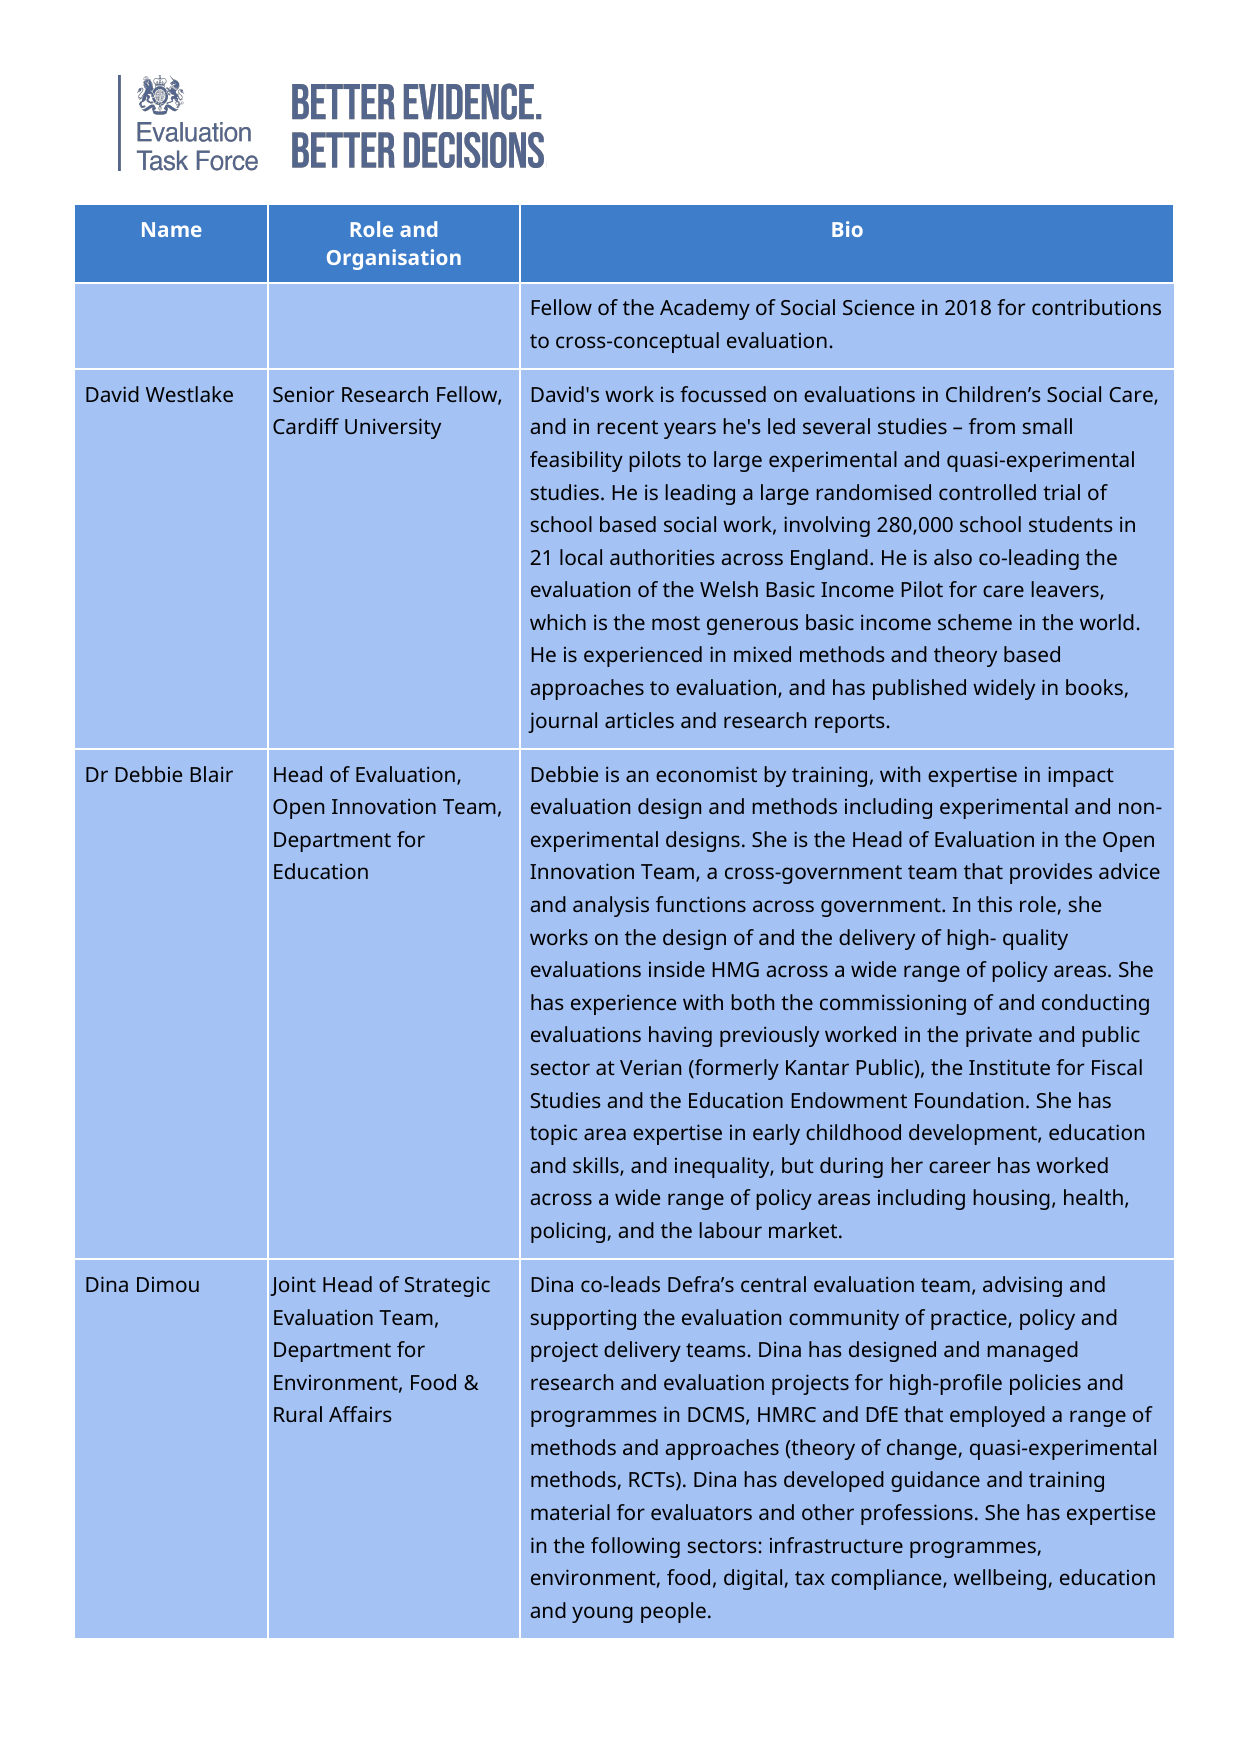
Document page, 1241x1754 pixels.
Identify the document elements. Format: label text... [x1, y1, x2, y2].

table_cell David's work is focussed on evaluations in Children’s Social Care, and in recent years he's led several studies – from small feasibility pilots to large experimental and quasi-experimental studies. He is leading a large randomised controlled trial of school based social work, involving 280,000 school students in 21 local authorities across England. He is also co-leading the evaluation of the Welsh Basic Income Pilot for care leavers, which is the most generous basic income scheme in the world. He is experienced in mixed methods and theory based approaches to evaluation, and has published widely in books, journal articles and research reports. [521, 370, 1174, 748]
table_cell Dr Debbie Blair [75, 750, 267, 1258]
table_cell Head of Evaluation, Open Innovation Team, Department for Education [269, 750, 519, 1258]
table_cell [75, 284, 267, 368]
table_cell Dina Dimou [75, 1260, 267, 1638]
table_cell Joint Head of Strategic Evaluation Team, Department for Environment, Food & Rural Affairs [269, 1260, 519, 1638]
table_header Name [75, 205, 267, 282]
table_cell Dina co-leads Defra’s central evaluation team, advising and supporting the evaluation community of practice, policy and project delivery teams. Dina has designed and managed research and evaluation projects for high-profile policies and programmes in DCMS, HMRC and DfE that employed a range of methods and approaches (theory of change, quasi-experimental methods, RCTs). Dina has developed guidance and training material for evaluators and other professions. She has expertise in the following sectors: infrastructure programmes, environment, food, digital, tax compliance, wellbeing, education and young people. [521, 1260, 1174, 1638]
table_header Bio [521, 205, 1173, 282]
table_cell [269, 284, 519, 368]
table_cell Senior Research Fellow, Cardiff University [269, 370, 519, 748]
table_cell Fellow of the Academy of Social Science in 2018 for contributions to cross-conceptual evaluation. [521, 284, 1174, 368]
table_header Role and Organisation [269, 205, 519, 282]
table_cell David Westlake [75, 370, 267, 748]
table_cell Debbie is an economist by training, with expertise in impact evaluation design and methods including experimental and non-experimental designs. She is the Head of Evaluation in the Open Innovation Team, a cross-government team that provides advice and analysis functions across government. In this role, she works on the design of and the delivery of high- quality evaluations inside HMG across a wide range of policy areas. She has experience with both the commissioning of and conducting evaluations having previously worked in the private and public sector at Verian (formerly Kantar Public), the Institute for Fiscal Studies and the Education Endowment Foundation. She has topic area expertise in early childhood development, education and skills, and inequality, but during her career has worked across a wide range of policy areas including housing, health, policing, and the labour market. [521, 750, 1174, 1258]
